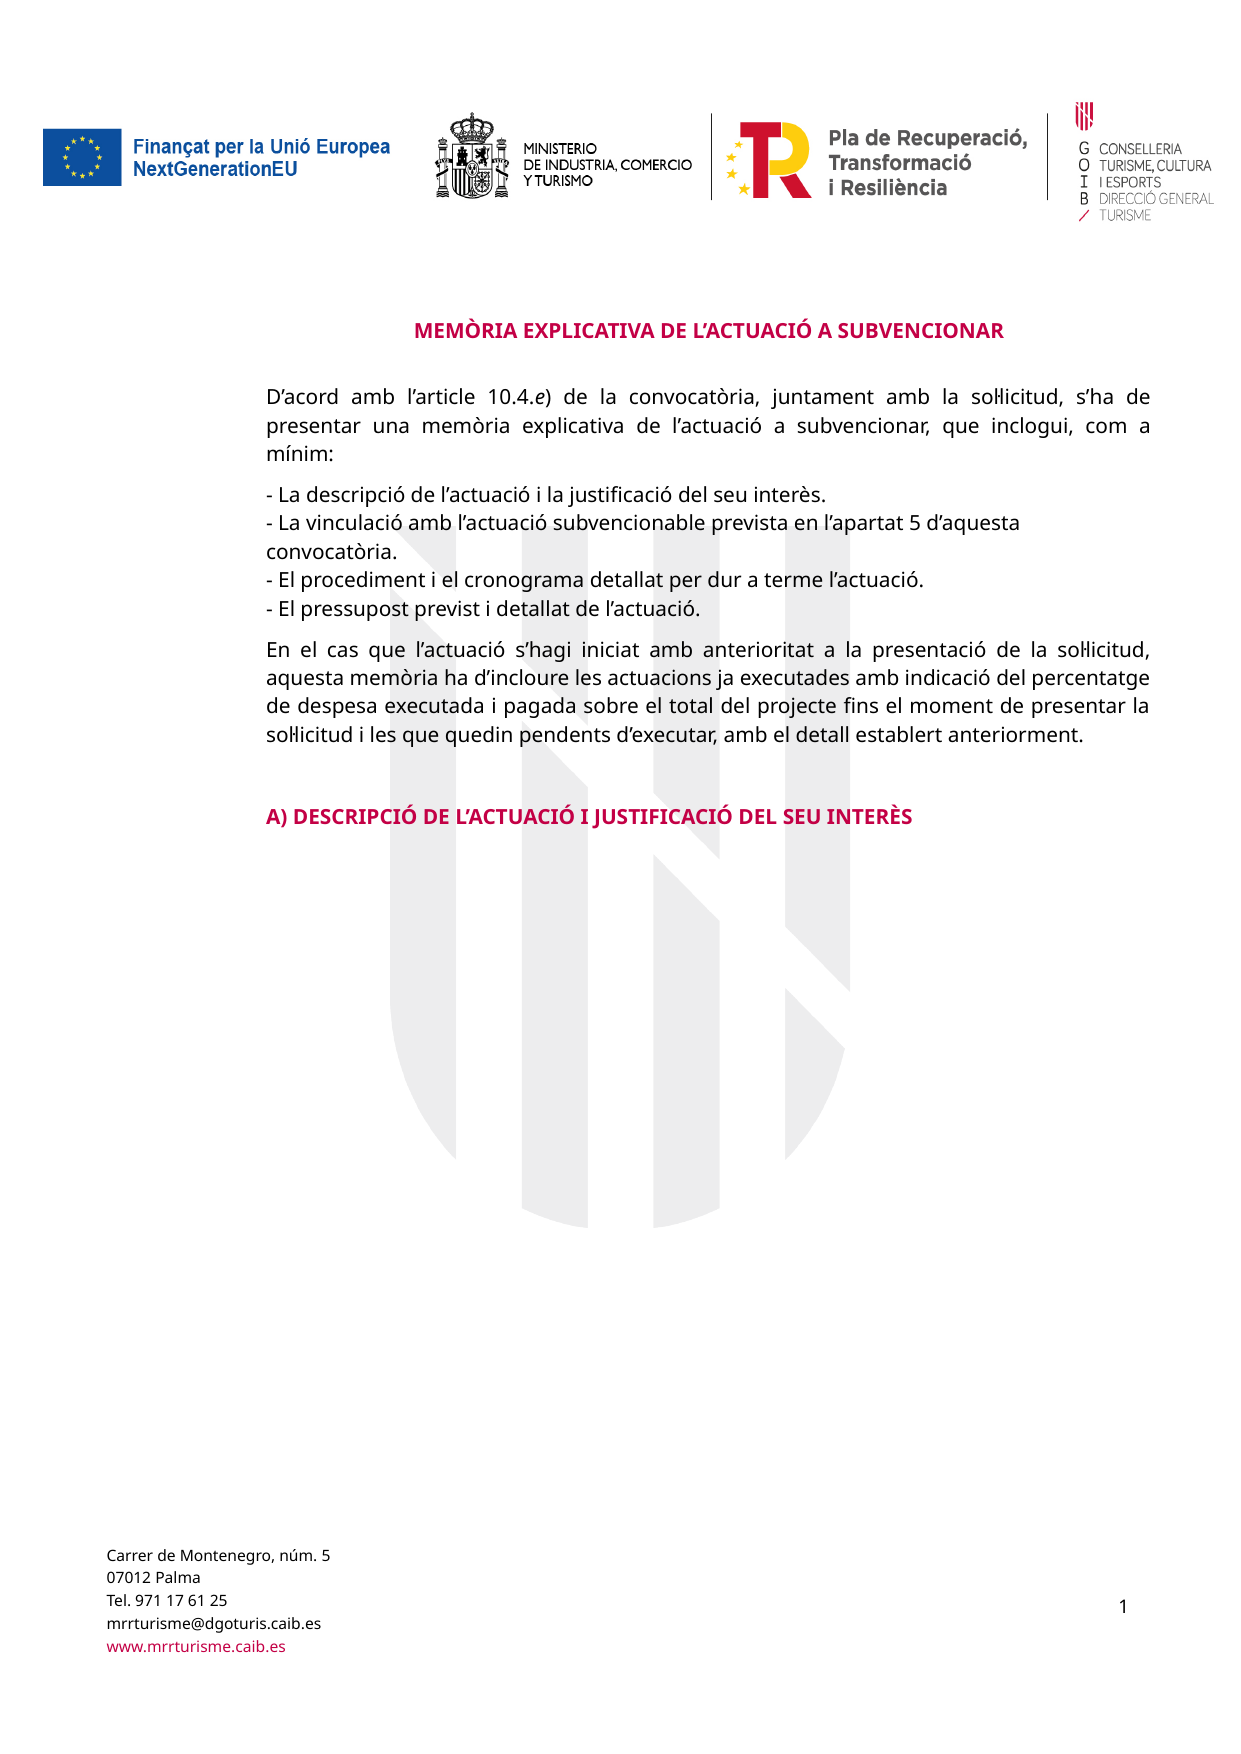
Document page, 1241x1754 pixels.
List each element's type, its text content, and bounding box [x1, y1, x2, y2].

picture [390, 622, 851, 635]
list - La vinculació amb l’actuació subvencionable prevista en l’apartat 5 d’aquesta convocatòria. [266, 508, 1152, 565]
picture [0, 73, 1241, 244]
picture [390, 830, 851, 1228]
text En el cas que l’actuació s’hagi iniciat amb anterioritat a la presentació de la sol·licitud, aquesta memòria ha d’incloure les actuacions ja executades amb indicació del percentatge de despesa executada i pagada sobre el total del projecte fins el moment de presentar la sol·licitud i les que quedin pendents d’executar, amb el detall establert anteriorment. [266, 635, 1152, 748]
list - El procediment i el cronograma detallat per dur a terme l’actuació. [266, 565, 1152, 594]
list - El pressupost previst i detallat de l’actuació. [266, 594, 1152, 622]
text A) DESCRIPCIÓ DE L’ACTUACIÓ I JUSTIFICACIÓ DEL SEU INTERÈS [266, 802, 1152, 830]
picture [390, 748, 851, 802]
text MEMÒRIA EXPLICATIVA DE L’ACTUACIÓ A SUBVENCIONAR [266, 316, 1152, 344]
list - La descripció de l’actuació i la justificació del seu interès. [266, 480, 1152, 508]
list D’acord amb l’article 10.4.e) de la convocatòria, juntament amb la sol·licitud, s’ha de presentar una memòria explicativa de l’actuació a subvencionar, que inclogui, com a mínim: [266, 382, 1152, 468]
